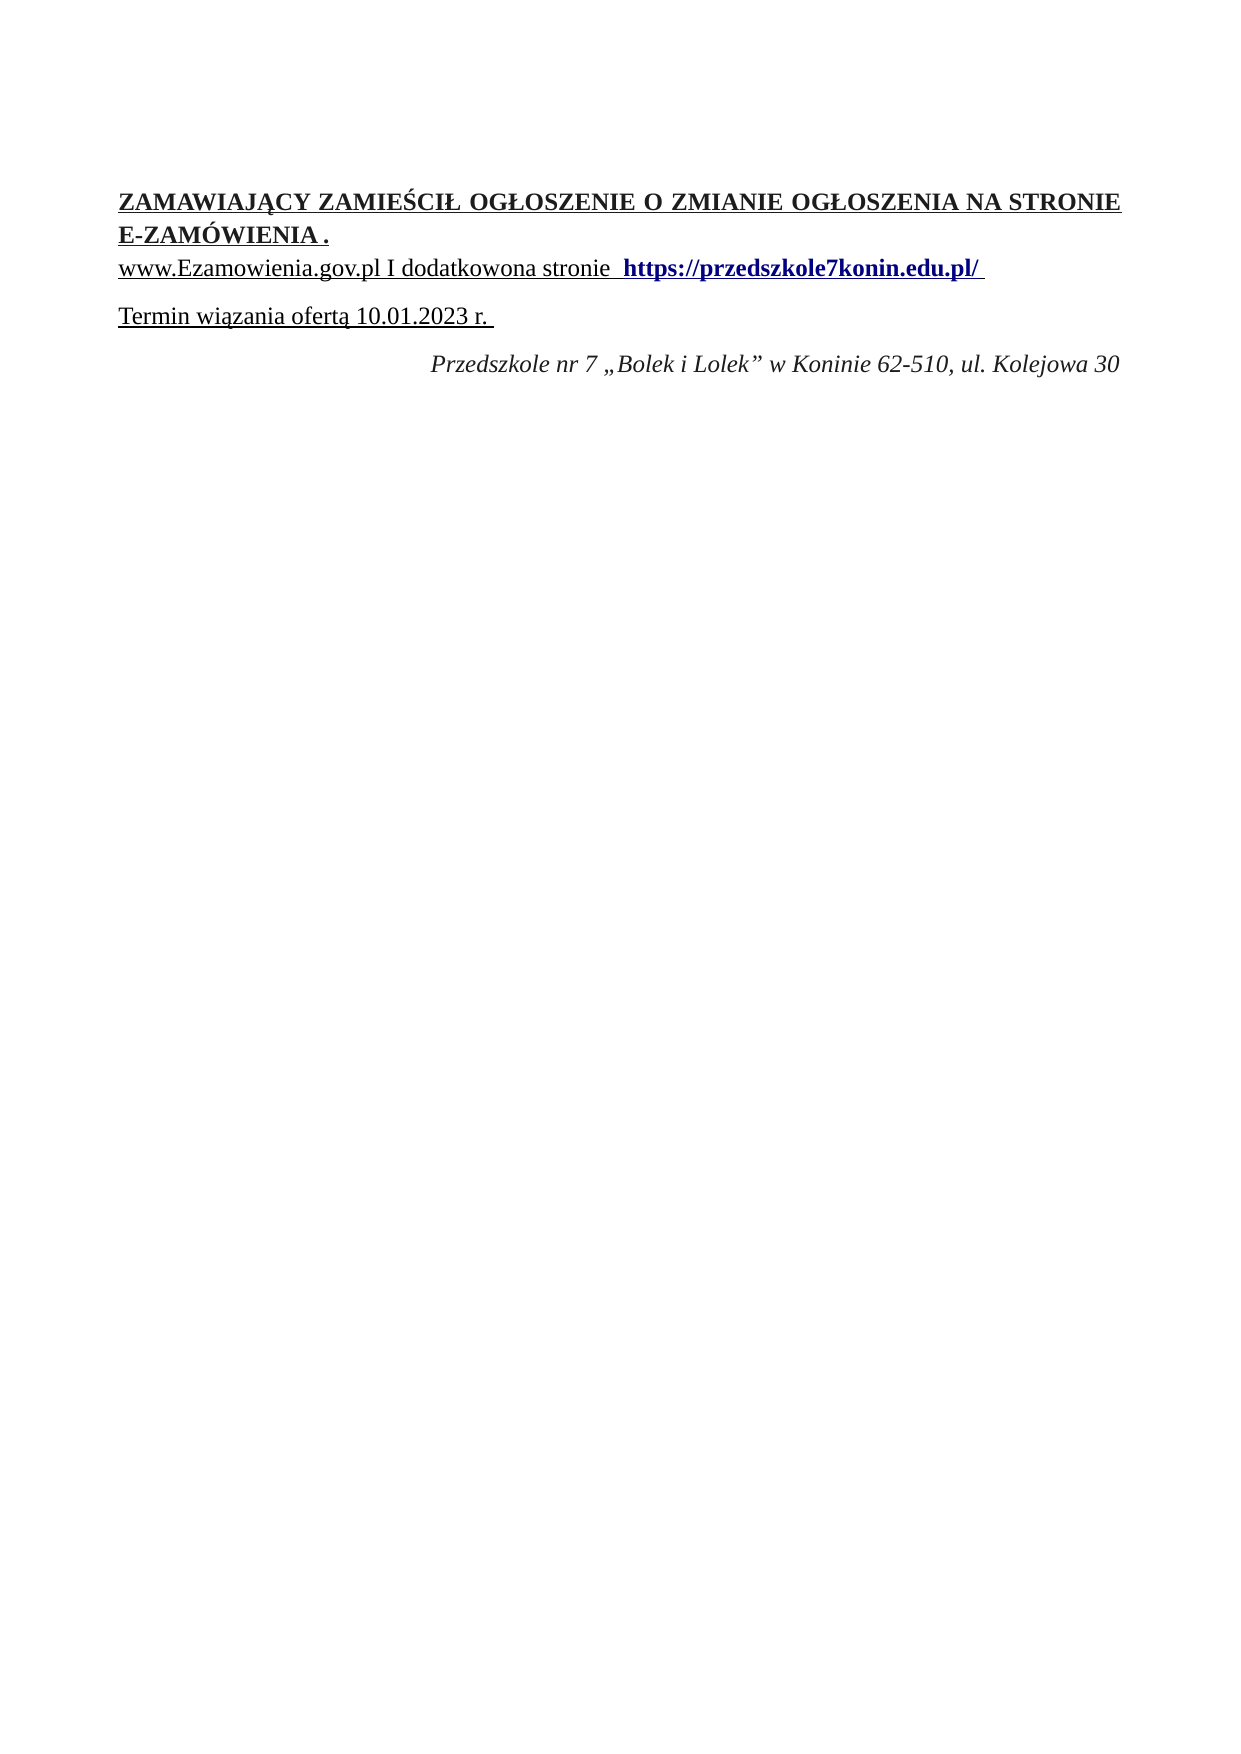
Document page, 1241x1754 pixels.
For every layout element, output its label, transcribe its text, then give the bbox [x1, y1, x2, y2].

text Termin wiązania ofertą 10.01.2023 r. [118, 301, 1122, 330]
text ZAMAWIAJĄCY ZAMIEŚCIŁ OGŁOSZENIE O ZMIANIE OGŁOSZENIA NA STRONIE [118, 187, 1122, 212]
text www.Ezamowienia.gov.pl I dodatkowona stronie https://przedszkole7konin.edu.pl/ [118, 253, 1122, 282]
text Przedszkole nr 7 „Bolek i Lolek” w Koninie 62-510, ul. Kolejowa 30 [118, 349, 1122, 378]
text E-ZAMÓWIENIA . [118, 213, 1122, 249]
